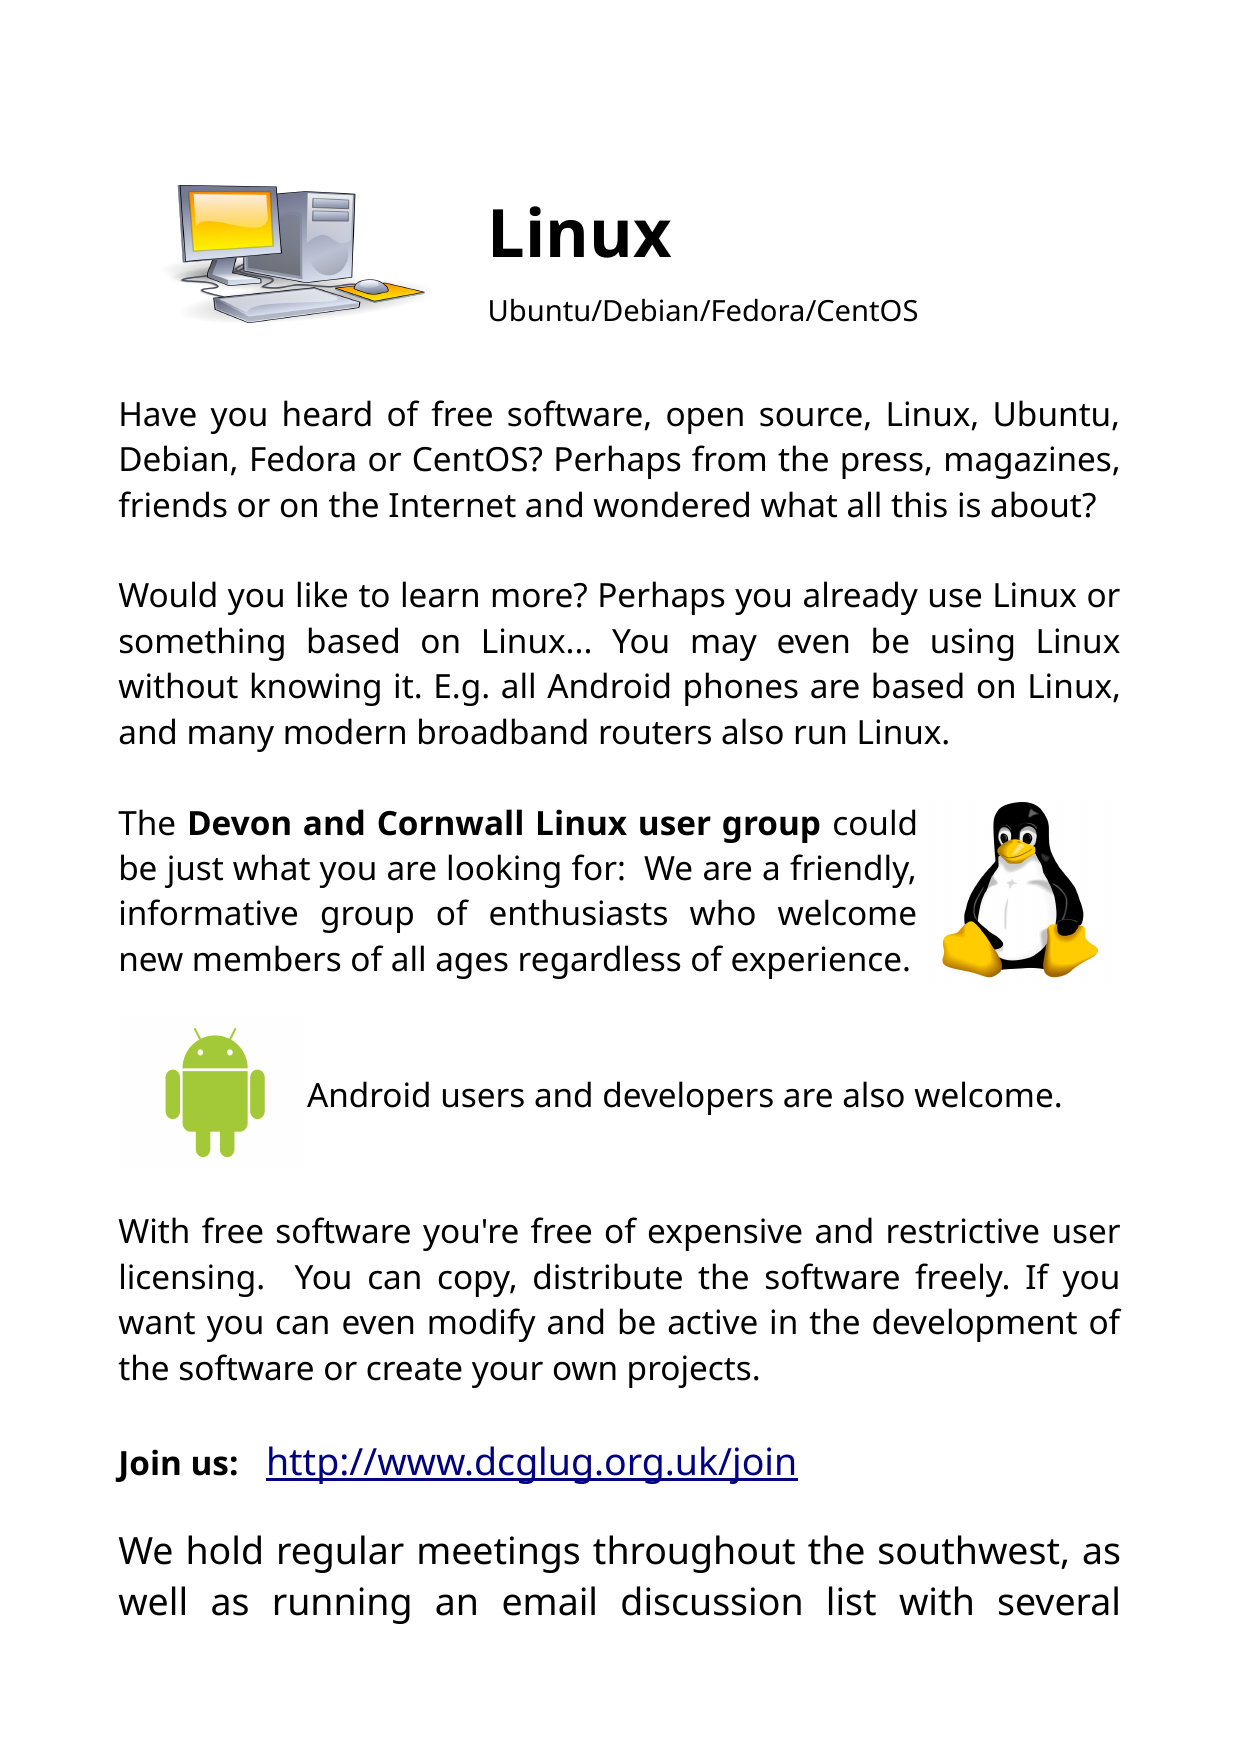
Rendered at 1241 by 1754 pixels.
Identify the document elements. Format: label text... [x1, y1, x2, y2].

text Join us: http://www.dcglug.org.uk/join [118, 1435, 1122, 1486]
text Would you like to learn more? Perhaps you already use Linux or something based on Linux... You may even be using Linux without knowing it. E.g. all Android phones are based on Linux, and many modern broadband routers also run Linux. [118, 572, 1122, 754]
text We hold regular meetings throughout the southwest, as well as running an email discussion list with several [118, 1524, 1122, 1627]
picture [157, 142, 438, 360]
text Android users and developers are also welcome. [307, 1072, 1122, 1117]
picture [918, 793, 1121, 987]
text [118, 277, 157, 334]
text With free software you're free of expensive and restrictive user licensing. You can copy, distribute the software freely. If you want you can even modify and be active in the development of the software or create your own projects. [118, 1208, 1122, 1390]
text Linux [438, 186, 1122, 277]
text [118, 186, 157, 277]
text Have you heard of free software, open source, Linux, Ubuntu, Debian, Fedora or CentOS? Perhaps from the press, magazines, friends or on the Internet and wondered what all this is about? [118, 391, 1122, 527]
text Ubuntu/Debian/Fedora/CentOS [438, 277, 1122, 334]
text The Devon and Cornwall Linux user group could be just what you are looking for: We are a friendly, informative group of enthusiasts who welcome new members of all ages regardless of experience. [118, 799, 918, 981]
picture [121, 1016, 307, 1169]
